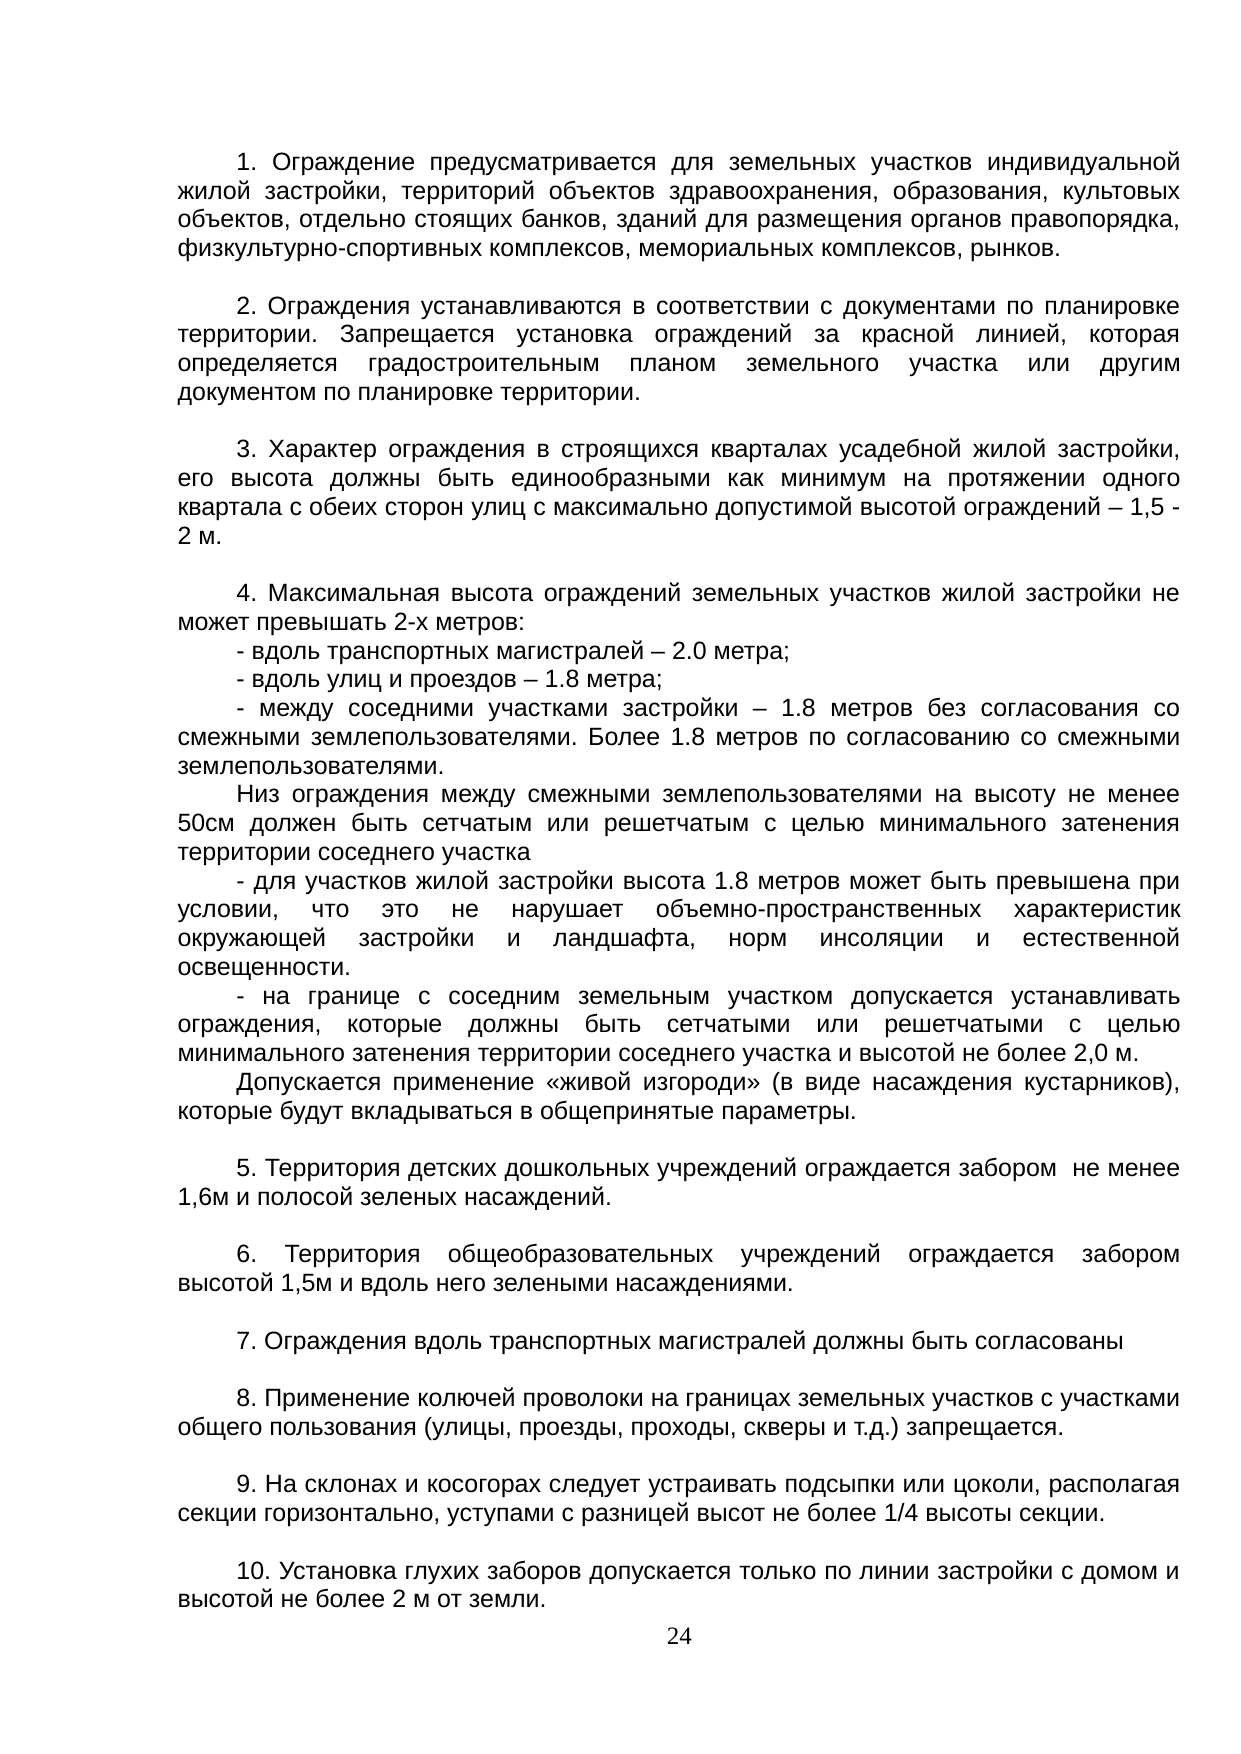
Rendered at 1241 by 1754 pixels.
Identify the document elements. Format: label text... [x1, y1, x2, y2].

text Допускается применение «живой изгороди» (в виде насаждения кустарников), которые будут вкладываться в общепринятые параметры. [177, 1067, 1181, 1124]
text 6. Территория общеобразовательных учреждений ограждается забором высотой 1,5м и вдоль него зелеными насаждениями. [177, 1239, 1181, 1297]
text 1. Ограждение предусматривается для земельных участков индивидуальной жилой застройки, территорий объектов здравоохранения, образования, культовых объектов, отдельно стоящих банков, зданий для размещения органов правопорядка, физкультурно-спортивных комплексов, мемориальных комплексов, рынков. [177, 147, 1181, 262]
text - на границе с соседним земельным участком допускается устанавливать ограждения, которые должны быть сетчатыми или решетчатыми с целью минимального затенения территории соседнего участка и высотой не более 2,0 м. [177, 981, 1181, 1067]
text - для участков жилой застройки высота 1.8 метров может быть превышена при условии, что это не нарушает объемно-пространственных характеристик окружающей застройки и ландшафта, норм инсоляции и естественной освещенности. [177, 866, 1181, 981]
text - вдоль транспортных магистралей – 2.0 метра; [177, 636, 1181, 664]
text 2. Ограждения устанавливаются в соответствии с документами по планировке территории. Запрещается установка ограждений за красной линией, которая определяется градостроительным планом земельного участка или другим документом по планировке территории. [177, 291, 1181, 406]
text 3. Характер ограждения в строящихся кварталах усадебной жилой застройки, его высота должны быть единообразными как минимум на протяжении одного квартала с обеих сторон улиц с максимально допустимой высотой ограждений – 1,5 - 2 м. [177, 434, 1181, 549]
text 4. Максимальная высота ограждений земельных участков жилой застройки не может превышать 2-х метров: [177, 578, 1181, 636]
text 8. Применение колючей проволоки на границах земельных участков с участками общего пользования (улицы, проезды, проходы, скверы и т.д.) запрещается. [177, 1383, 1181, 1441]
text - между соседними участками застройки – 1.8 метров без согласования со смежными землепользователями. Более 1.8 метров по согласованию со смежными землепользователями. [177, 693, 1181, 779]
text Низ ограждения между смежными землепользователями на высоту не менее 50см должен быть сетчатым или решетчатым с целью минимального затенения территории соседнего участка [177, 779, 1181, 866]
text - вдоль улиц и проездов – 1.8 метра; [177, 664, 1181, 693]
text 7. Ограждения вдоль транспортных магистралей должны быть согласованы [177, 1326, 1181, 1354]
text 5. Территория детских дошкольных учреждений ограждается забором не менее 1,6м и полосой зеленых насаждений. [177, 1153, 1181, 1211]
text 10. Установка глухих заборов допускается только по линии застройки с домом и высотой не более 2 м от земли. [177, 1556, 1181, 1613]
text 9. На склонах и косогорах следует устраивать подсыпки или цоколи, располагая секции горизонтально, уступами с разницей высот не более 1/4 высоты секции. [177, 1469, 1181, 1527]
